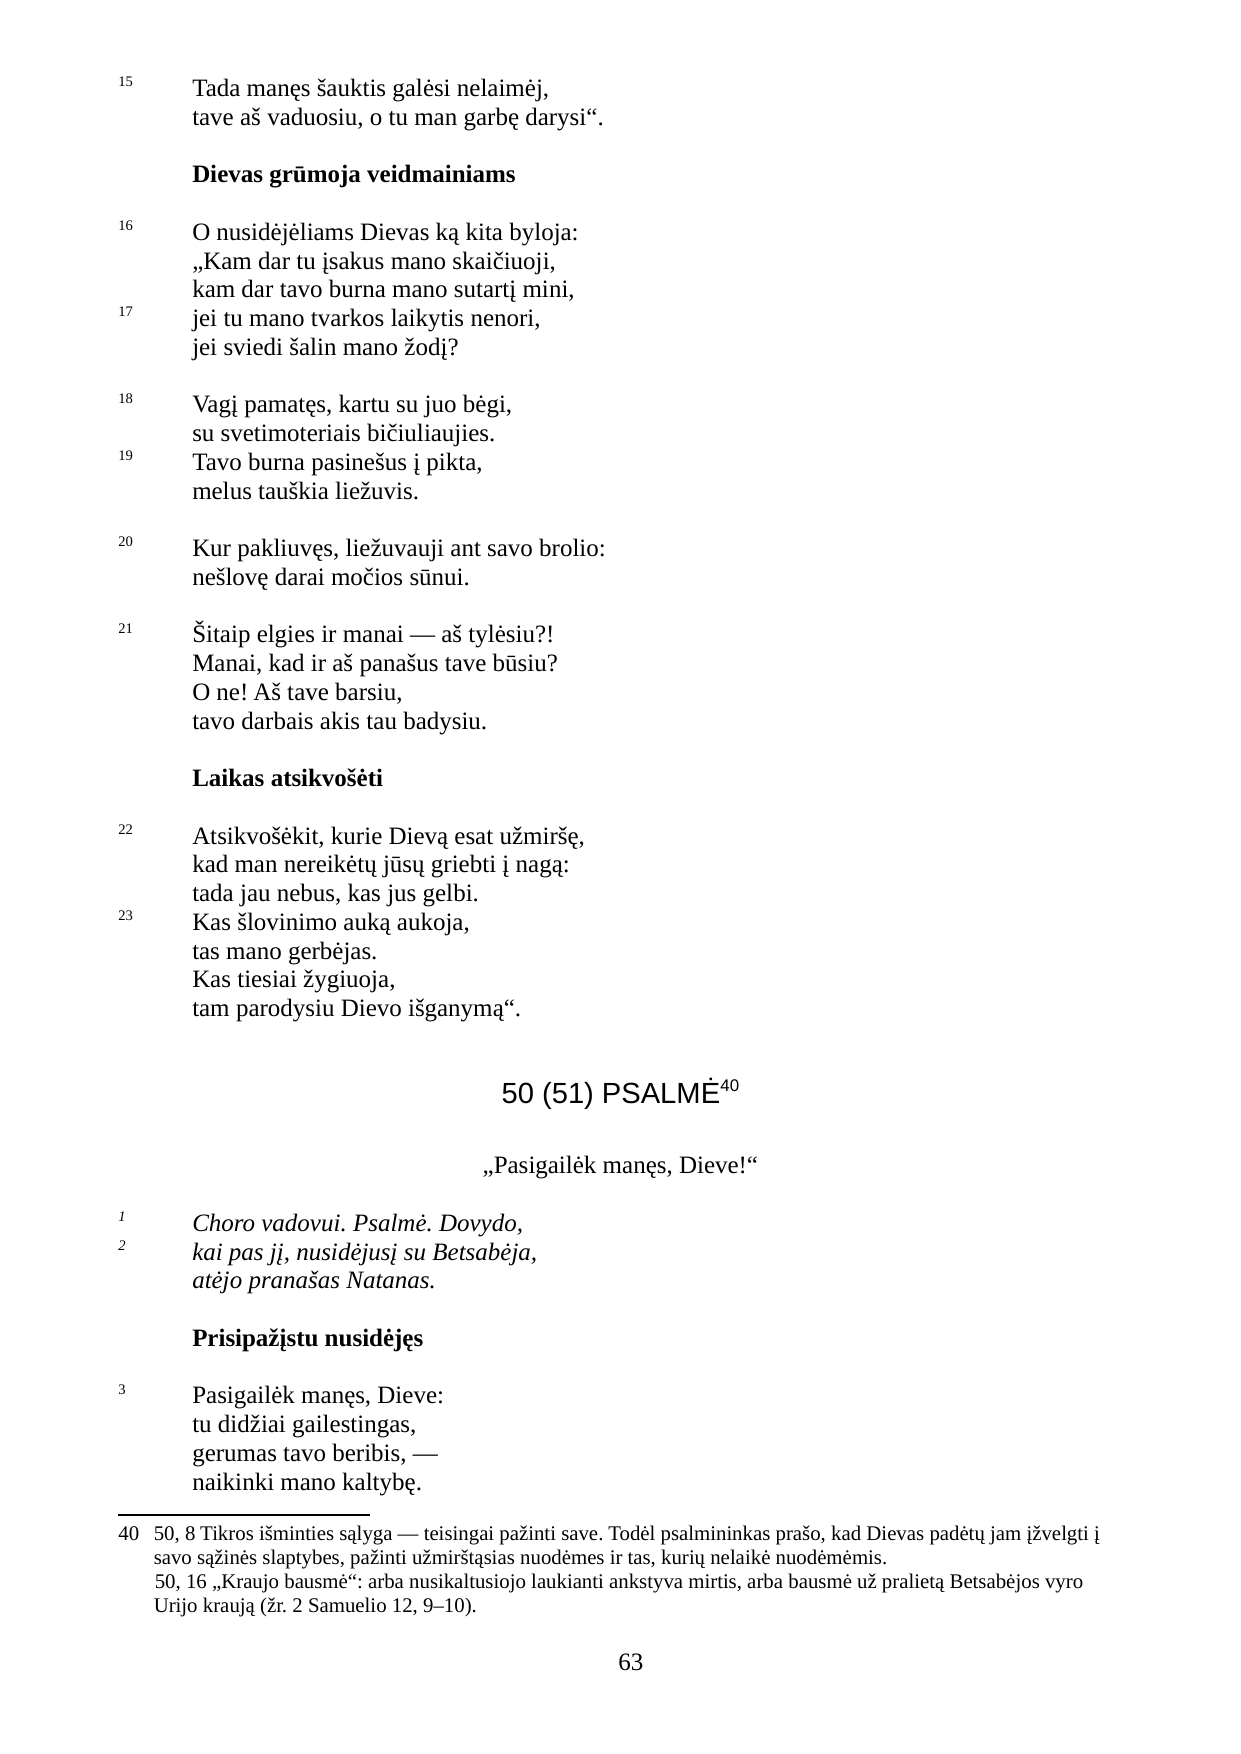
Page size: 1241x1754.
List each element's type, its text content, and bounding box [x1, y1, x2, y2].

text 23 Kas šlovinimo auką aukoja, [118, 907, 1122, 936]
text tave aš vaduosiu, o tu man garbę darysi“. [118, 102, 1122, 131]
text tas mano gerbėjas. [118, 936, 1122, 964]
text 18 Vagį pamatęs, kartu su juo bėgi, [118, 389, 1122, 418]
text 50, 8 Tikros išminties sąlyga — teisingai pažinti save. Todėl psalmininkas prašo, kad Dievas padėtų jam įžvelgti į savo sąžinės slaptybes, pažinti užmirštąsias nuodėmes ir tas, kurių nelaikė nuodėmėmis. [118, 1521, 1122, 1569]
text Laikas atsikvošėti [118, 763, 1122, 792]
text 21 Šitaip elgies ir manai — aš tylėsiu?! [118, 619, 1122, 648]
text gerumas tavo beribis, — [118, 1438, 1122, 1467]
text melus tauškia liežuvis. [118, 476, 1122, 504]
text atėjo pranašas Natanas. [118, 1266, 1122, 1294]
text naikinki mano kaltybę. [118, 1467, 1122, 1496]
text 16 O nusidėjėliams Dievas ką kita byloja: [118, 217, 1122, 246]
text 15 Tada manęs šauktis galėsi nelaimėj, [118, 73, 1122, 102]
text Manai, kad ir aš panašus tave būsiu? [118, 648, 1122, 677]
text kad man nereikėtų jūsų griebti į nagą: [118, 849, 1122, 878]
text tavo darbais akis tau badysiu. [118, 706, 1122, 734]
text tam parodysiu Dievo išganymą“. [118, 993, 1122, 1022]
text 3 Pasigailėk manęs, Dieve: [118, 1381, 1122, 1409]
text tada jau nebus, kas jus gelbi. [118, 878, 1122, 907]
text jei sviedi šalin mano žodį? [118, 332, 1122, 361]
text 20 Kur pakliuvęs, liežuvauji ant savo brolio: [118, 533, 1122, 562]
text kam dar tavo burna mano sutartį mini, [118, 274, 1122, 303]
text „Pasigailėk manęs, Dieve!“ [118, 1151, 1122, 1179]
text su svetimoteriais bičiuliaujies. [118, 418, 1122, 447]
text O ne! Aš tave barsiu, [118, 677, 1122, 706]
text Prisipažįstu nusidėjęs [118, 1323, 1122, 1352]
text 17 jei tu mano tvarkos laikytis nenori, [118, 303, 1122, 332]
text Kas tiesiai žygiuoja, [118, 964, 1122, 993]
text nešlovę darai močios sūnui. [118, 562, 1122, 591]
text 19 Tavo burna pasinešus į pikta, [118, 447, 1122, 476]
text 2 kai pas jį, nusidėjusį su Betsabėja, [118, 1237, 1122, 1266]
subtitle 50 (51) PSALMĖ [118, 1076, 1122, 1109]
text 22 Atsikvošėkit, kurie Dievą esat užmiršę, [118, 821, 1122, 849]
text Dievas grūmoja veidmainiams [118, 159, 1122, 188]
text „Kam dar tu įsakus mano skaičiuoji, [118, 246, 1122, 274]
text 1 Choro vadovui. Psalmė. Dovydo, [118, 1208, 1122, 1237]
text tu didžiai gailestingas, [118, 1409, 1122, 1438]
text 50, 16 „Kraujo bausmė“: arba nusikaltusiojo laukianti ankstyva mirtis, arba bausmė už pralietą Betsabėjos vyro Urijo kraują (žr. 2 Samuelio 12, 9–10). [118, 1569, 1122, 1617]
